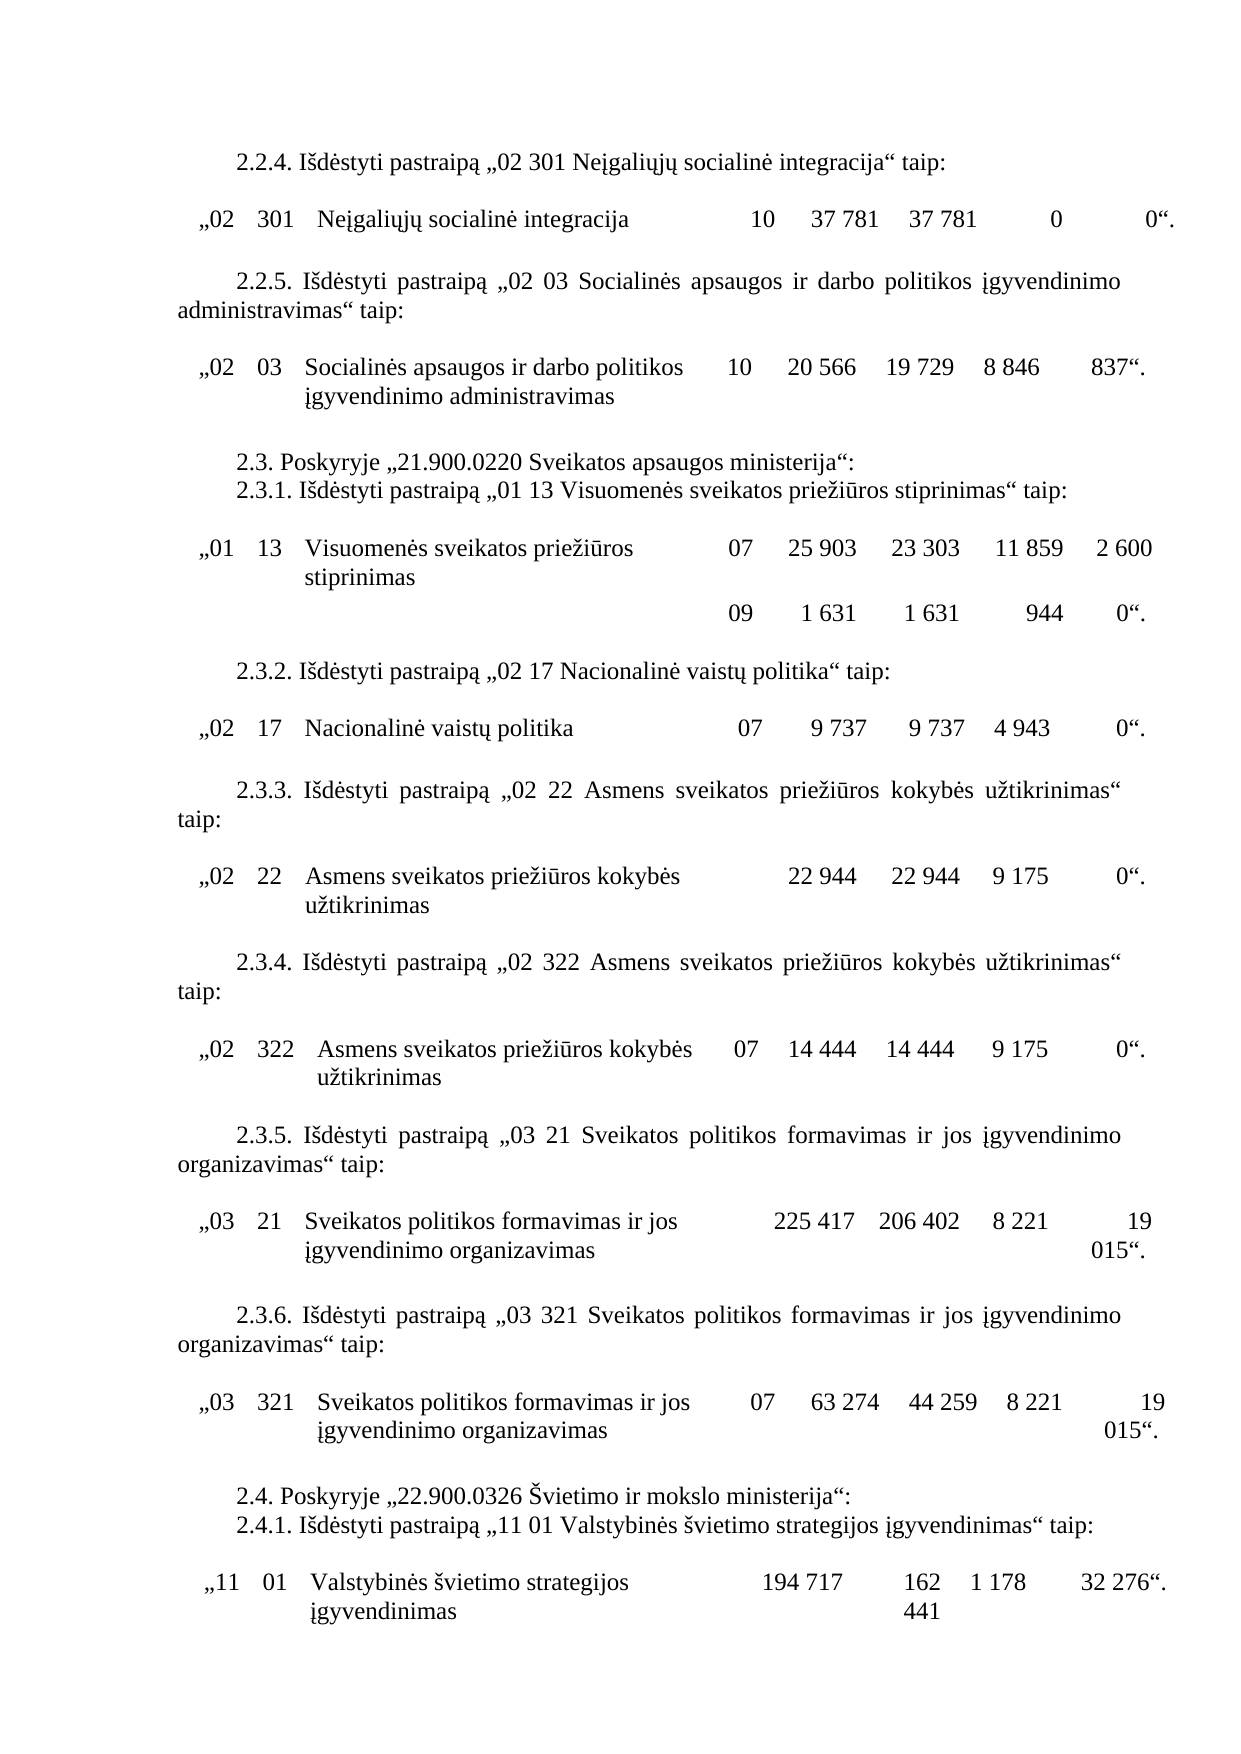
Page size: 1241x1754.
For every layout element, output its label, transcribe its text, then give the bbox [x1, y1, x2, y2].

table_header 1 178 [952, 1568, 1037, 1625]
table_header 9 175 [971, 861, 1060, 919]
table_header [726, 1206, 762, 1272]
table_header 8 221 [971, 1206, 1060, 1272]
table_header 837“. [1051, 352, 1163, 418]
table_header 9 737 [878, 714, 976, 746]
table_header 4 943 [976, 714, 1061, 746]
table_header 37 781 [891, 204, 988, 237]
table_header 2 600 [1074, 533, 1163, 598]
table_header 07 [726, 714, 774, 746]
table_header Visuomenės sveikatos priežiūros stiprinimas [293, 533, 717, 598]
table_header 22 944 [868, 861, 971, 919]
text 2.3.3. Išdėstyti pastraipą „02 22 Asmens sveikatos priežiūros kokybės užtikrinimas“ taip: [177, 775, 1122, 832]
table_header „11 [187, 1568, 251, 1625]
text 2.2.4. Išdėstyti pastraipą „02 301 Neįgaliųjų socialinė integracija“ taip: [177, 147, 1122, 176]
table_header Sveikatos politikos formavimas ir jos įgyvendinimo organizavimas [306, 1387, 739, 1452]
table_header 8 846 [965, 352, 1051, 418]
table_header Asmens sveikatos priežiūros kokybės užtikrinimas [306, 1034, 722, 1091]
table_header 0“. [1059, 1034, 1163, 1091]
table_header 32 276“. [1037, 1568, 1178, 1625]
table_header 9 737 [774, 714, 878, 746]
table_header 162 441 [854, 1568, 952, 1625]
table_cell 1 631 [764, 599, 868, 627]
table_header „02 [187, 714, 246, 746]
table_header „02 [187, 352, 246, 418]
table_header 22 944 [750, 861, 868, 919]
table_header 14 444 [868, 1034, 966, 1091]
table_header 19 015“. [1074, 1387, 1176, 1452]
table_header 0 [989, 204, 1074, 237]
table_header 14 444 [770, 1034, 868, 1091]
text 2.2.5. Išdėstyti pastraipą „02 03 Socialinės apsaugos ir darbo politikos įgyvendinimo administravimas“ taip: [177, 266, 1122, 323]
text 2.3.5. Išdėstyti pastraipą „03 21 Sveikatos politikos formavimas ir jos įgyvendinimo organizavimas“ taip: [177, 1120, 1122, 1177]
table_header 07 [717, 533, 764, 598]
table_cell [246, 599, 293, 627]
table_header 63 274 [786, 1387, 891, 1452]
table_header „03 [187, 1206, 246, 1272]
text 2.3. Poskyryje „21.900.0220 Sveikatos apsaugos ministerija“: [177, 447, 1122, 475]
table_header 0“. [1074, 204, 1192, 237]
table_header 37 781 [786, 204, 891, 237]
table_header 194 717 [750, 1568, 854, 1625]
table_header 321 [246, 1387, 306, 1452]
table_header 19 015“. [1060, 1206, 1163, 1272]
table_header „03 [187, 1387, 246, 1452]
table_header „01 [187, 533, 246, 598]
table_cell 0“. [1074, 599, 1163, 627]
table_header 225 417 [762, 1206, 866, 1272]
table_header 23 303 [868, 533, 971, 598]
table_header [714, 1568, 750, 1625]
table_header 44 259 [891, 1387, 988, 1452]
text 2.4. Poskyryje „22.900.0326 Švietimo ir mokslo ministerija“: [177, 1481, 1122, 1510]
table_header Neįgaliųjų socialinė integracija [306, 204, 739, 237]
text 2.4.1. Išdėstyti pastraipą „11 01 Valstybinės švietimo strategijos įgyvendinimas“ taip: [177, 1510, 1122, 1539]
table_header 21 [246, 1206, 293, 1272]
table_header Valstybinės švietimo strategijos įgyvendinimas [299, 1568, 714, 1625]
table_header 03 [246, 352, 293, 418]
table_header 20 566 [763, 352, 867, 418]
table_header 10 [739, 204, 786, 237]
table_header 19 729 [867, 352, 965, 418]
table_header Socialinės apsaugos ir darbo politikos įgyvendinimo administravimas [293, 352, 716, 418]
text 2.3.4. Išdėstyti pastraipą „02 322 Asmens sveikatos priežiūros kokybės užtikrinimas“ taip: [177, 947, 1122, 1005]
table_header [704, 861, 749, 919]
table_header 11 859 [971, 533, 1074, 598]
text 2.3.1. Išdėstyti pastraipą „01 13 Visuomenės sveikatos priežiūros stiprinimas“ taip: [177, 475, 1122, 504]
table_header 0“. [1060, 861, 1163, 919]
table_header 07 [722, 1034, 770, 1091]
table_header Asmens sveikatos priežiūros kokybės užtikrinimas [294, 861, 703, 919]
table_header 0“. [1061, 714, 1163, 746]
table_header 13 [246, 533, 293, 598]
table_header 8 221 [989, 1387, 1074, 1452]
table_header 301 [246, 204, 306, 237]
table_header „02 [187, 861, 246, 919]
text 2.3.6. Išdėstyti pastraipą „03 321 Sveikatos politikos formavimas ir jos įgyvendinimo organizavimas“ taip: [177, 1301, 1122, 1358]
table_header Sveikatos politikos formavimas ir jos įgyvendinimo organizavimas [293, 1206, 726, 1272]
table_cell [293, 599, 717, 627]
table_header Nacionalinė vaistų politika [293, 714, 726, 746]
table_cell 1 631 [868, 599, 971, 627]
table_header 10 [716, 352, 763, 418]
table_header 17 [246, 714, 293, 746]
table_header 07 [739, 1387, 786, 1452]
table_header 01 [251, 1568, 298, 1625]
table_header 9 175 [966, 1034, 1059, 1091]
table_header 206 402 [866, 1206, 971, 1272]
table_header 322 [246, 1034, 306, 1091]
table_header 22 [246, 861, 293, 919]
table_cell 944 [971, 599, 1074, 627]
table_header „02 [187, 1034, 246, 1091]
table_cell 09 [717, 599, 764, 627]
text 2.3.2. Išdėstyti pastraipą „02 17 Nacionalinė vaistų politika“ taip: [177, 656, 1122, 685]
table_header 25 903 [764, 533, 868, 598]
table_header „02 [187, 204, 246, 237]
table_cell [187, 599, 246, 627]
